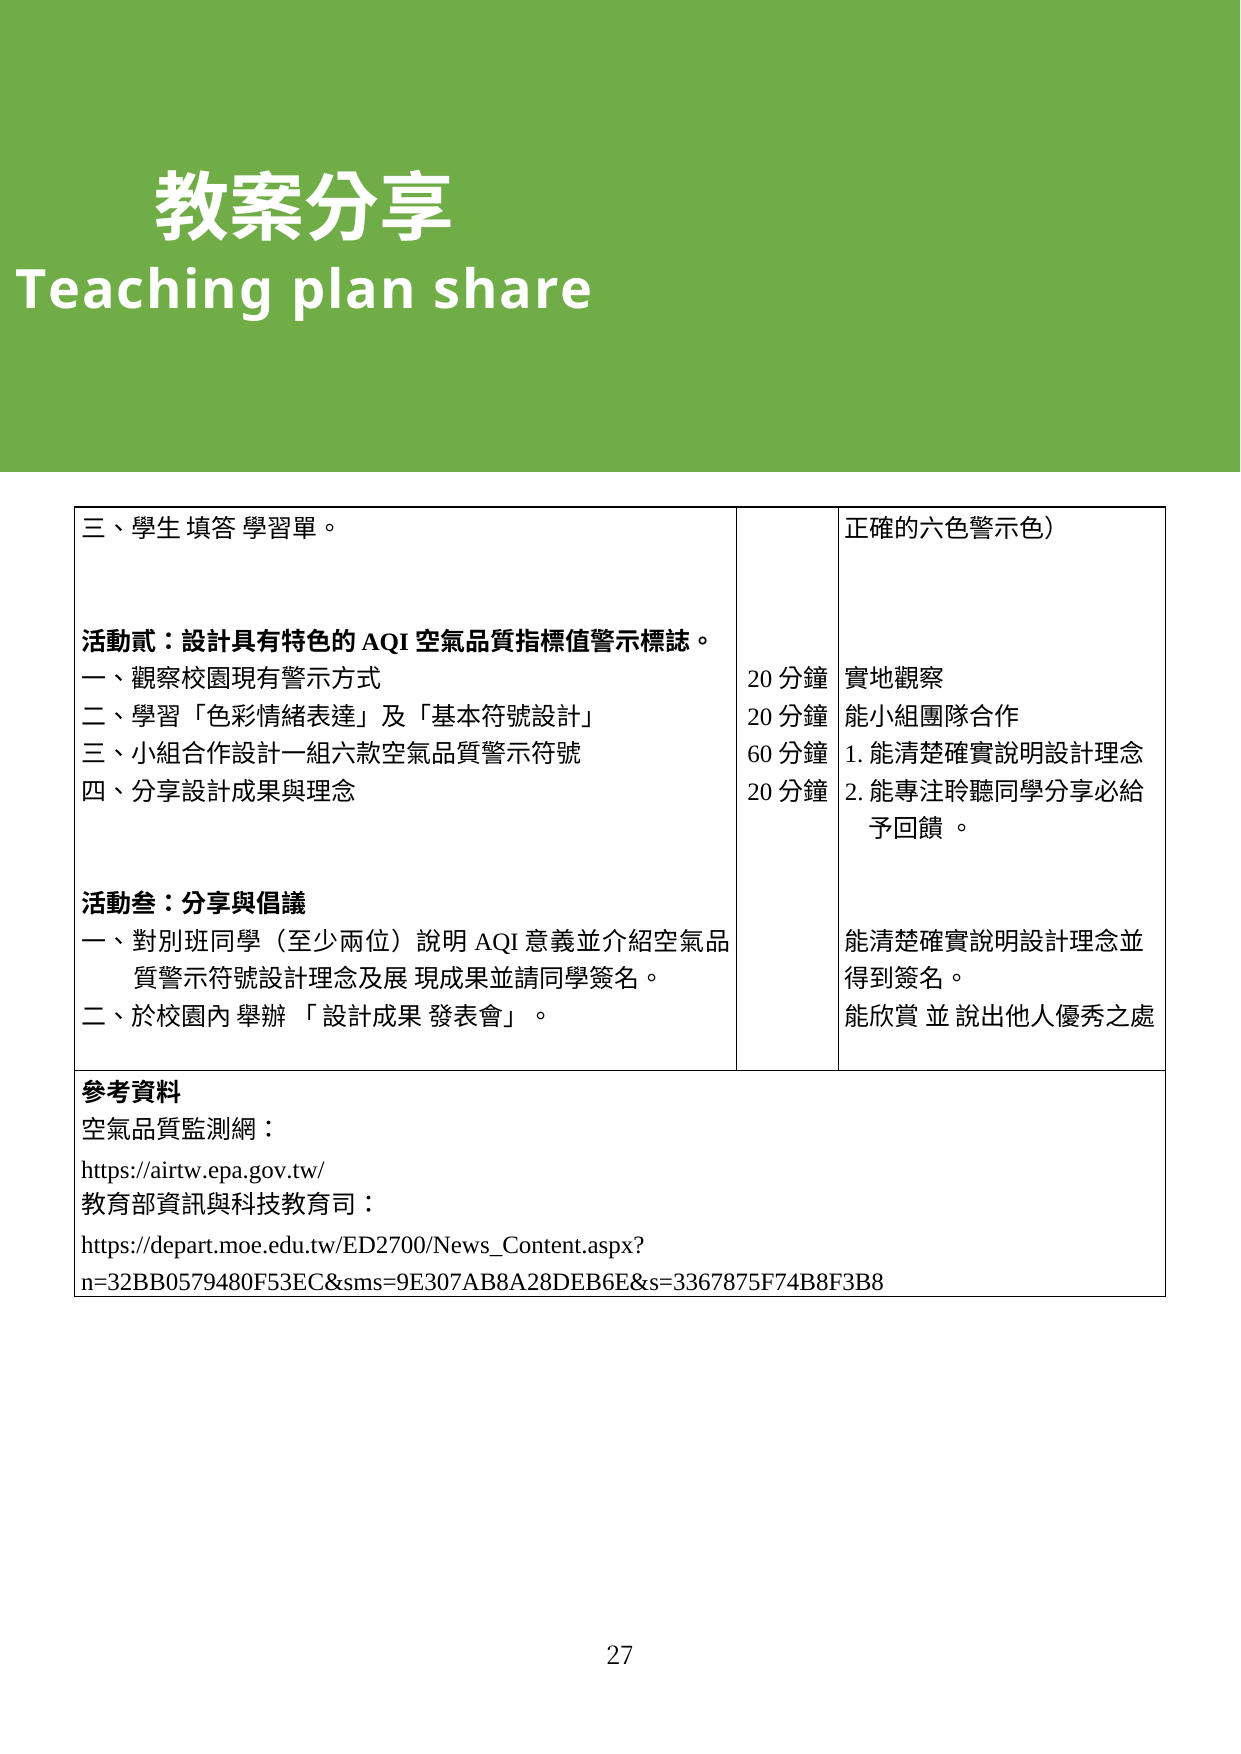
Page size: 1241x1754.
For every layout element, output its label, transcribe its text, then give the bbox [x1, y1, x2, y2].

table_cell 15 分鐘 5分鐘 10 分鐘 20 分鐘 20 分鐘 60 分鐘 20 分鐘 [737, 508, 838, 598]
table_cell 三、學生 填答 學習單。 活動貳：設計具有特色的 AQI 空氣品質指標值警示標誌。 一、觀察校園現有警示方式 二、學習「色彩情緒表達」及「基本符號設計」 三、小組合作設計一組六款空氣品質警示符號 四、分享設計成果與理念 活動叁：分享與倡議 一、對別班同學（至少兩位）說明AQI意義並介紹空氣品質警示符號設計理念及展 現成果並請同學簽名。 二、於校園內 舉辦 「 設計成果 發表會」。 [75, 508, 736, 1070]
table_cell 參考資料 空氣品質監測網： https://airtw.epa.gov.tw/ 教育部資訊與科技教育司： https://depart.moe.edu.tw/ED2700/News_Content.aspx?n=32BB0579480F53EC&sms=9E307AB8A28DEB6E&s=3367875F74B8F3B8 [75, 1071, 147, 1296]
table_cell 參考資料 空氣品質監測網： https://airtw.epa.gov.tw/ 教育部資訊與科技教育司： https://depart.moe.edu.tw/ED2700/News_Content.aspx?n=32BB0579480F53EC&sms=9E307AB8A28DEB6E&s=3367875F74B8F3B8 [1093, 1071, 1165, 1296]
table_cell 正確的六色警示色） 實地觀察 能小組團隊合作 1. 能清楚確實說明設計理念 2. 能專注聆聽同學分享必給予回饋 。 能清楚確實說明設計理念並得到簽名。 能欣賞 並 說出他人優秀之處 [839, 508, 1165, 1070]
